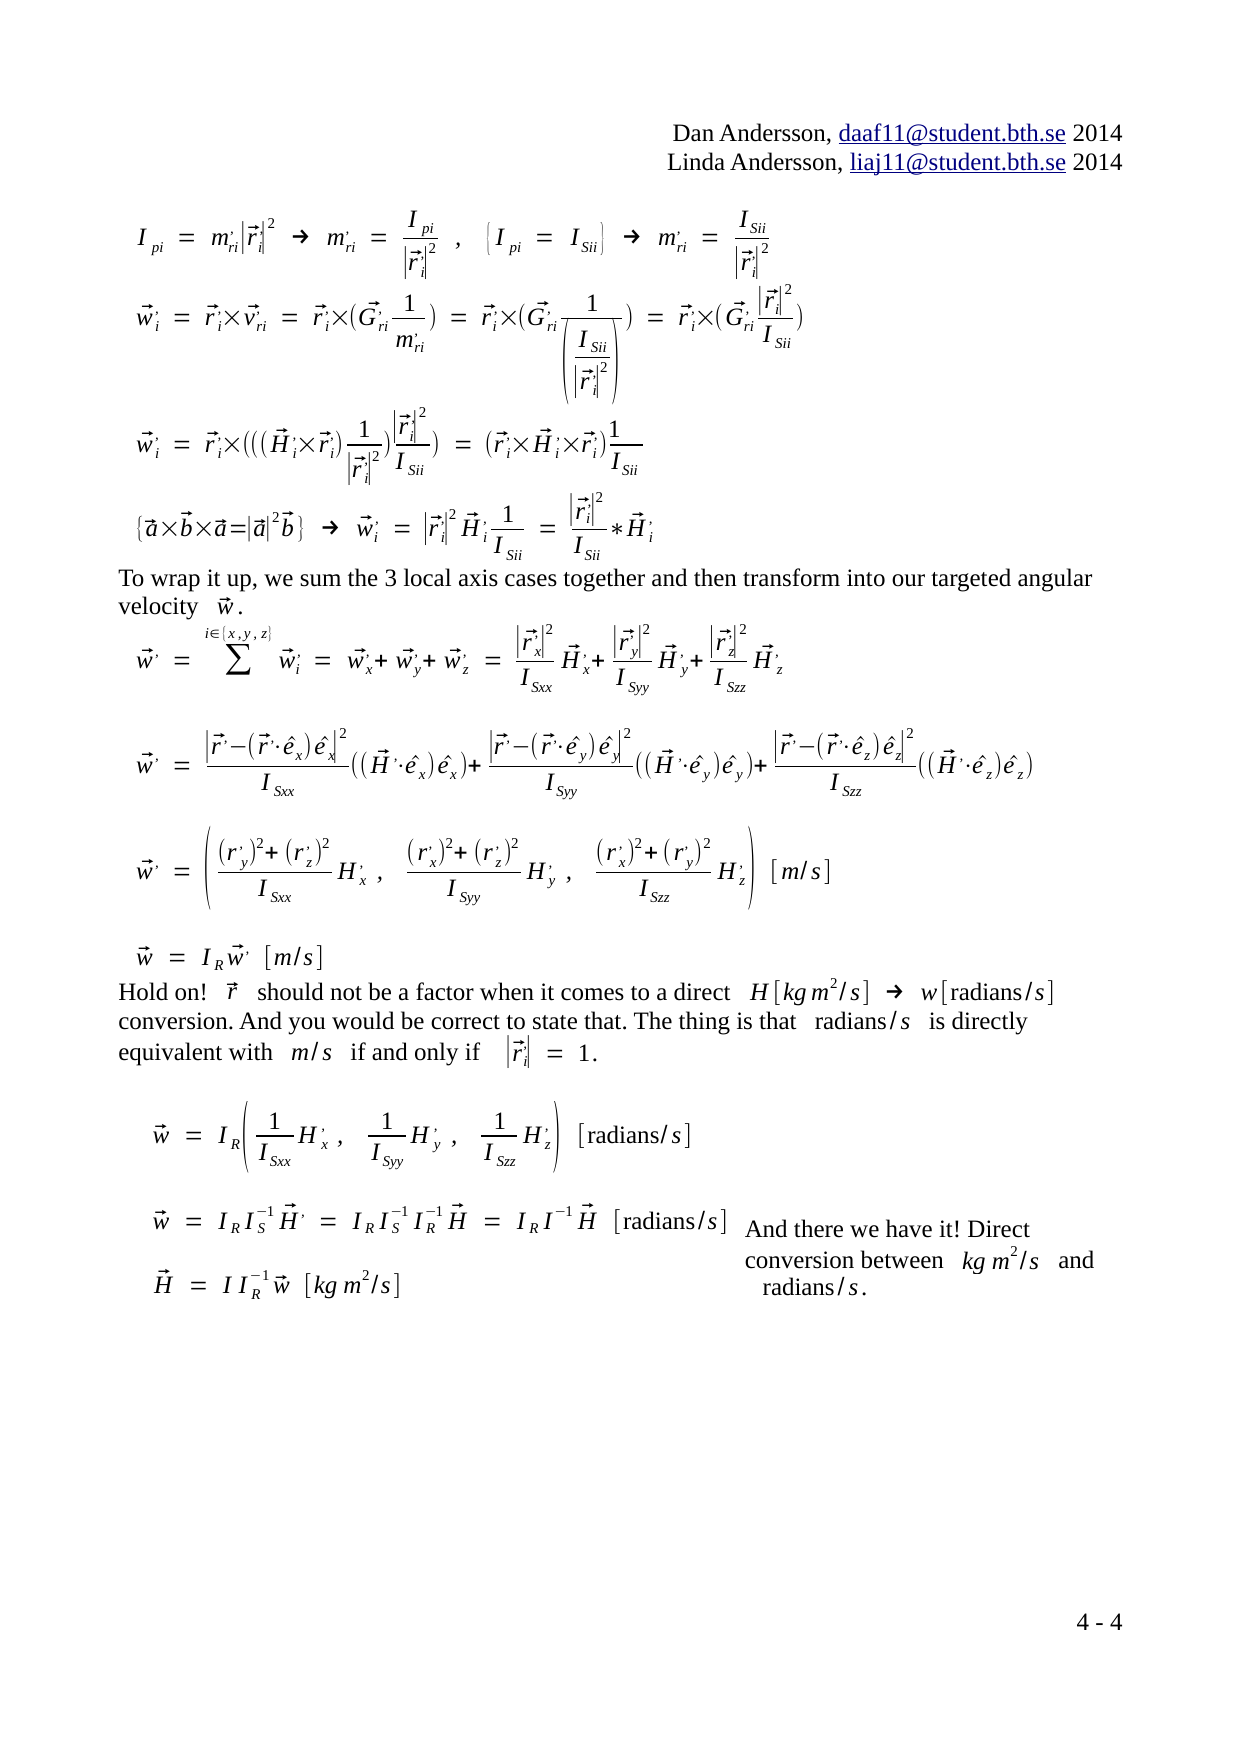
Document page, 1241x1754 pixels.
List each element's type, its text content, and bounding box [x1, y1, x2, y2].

text To wrap it up, we sum the 3 local axis cases together and then transform into our targeted angular velocity [118, 563, 1122, 620]
text Hold on!should not be a factor when it comes to a directconversion. And you would be correct to state that. The thing is thatis directly equivalent withif and only if [118, 974, 1122, 1070]
text And there we have it! Direct conversion betweenand [733, 1214, 1122, 1301]
text Hold on!should not be a factor when it comes to a directconversion. And you would be correct to state that. The thing is thatis directly equivalent withif and only if [126, 1092, 733, 1311]
